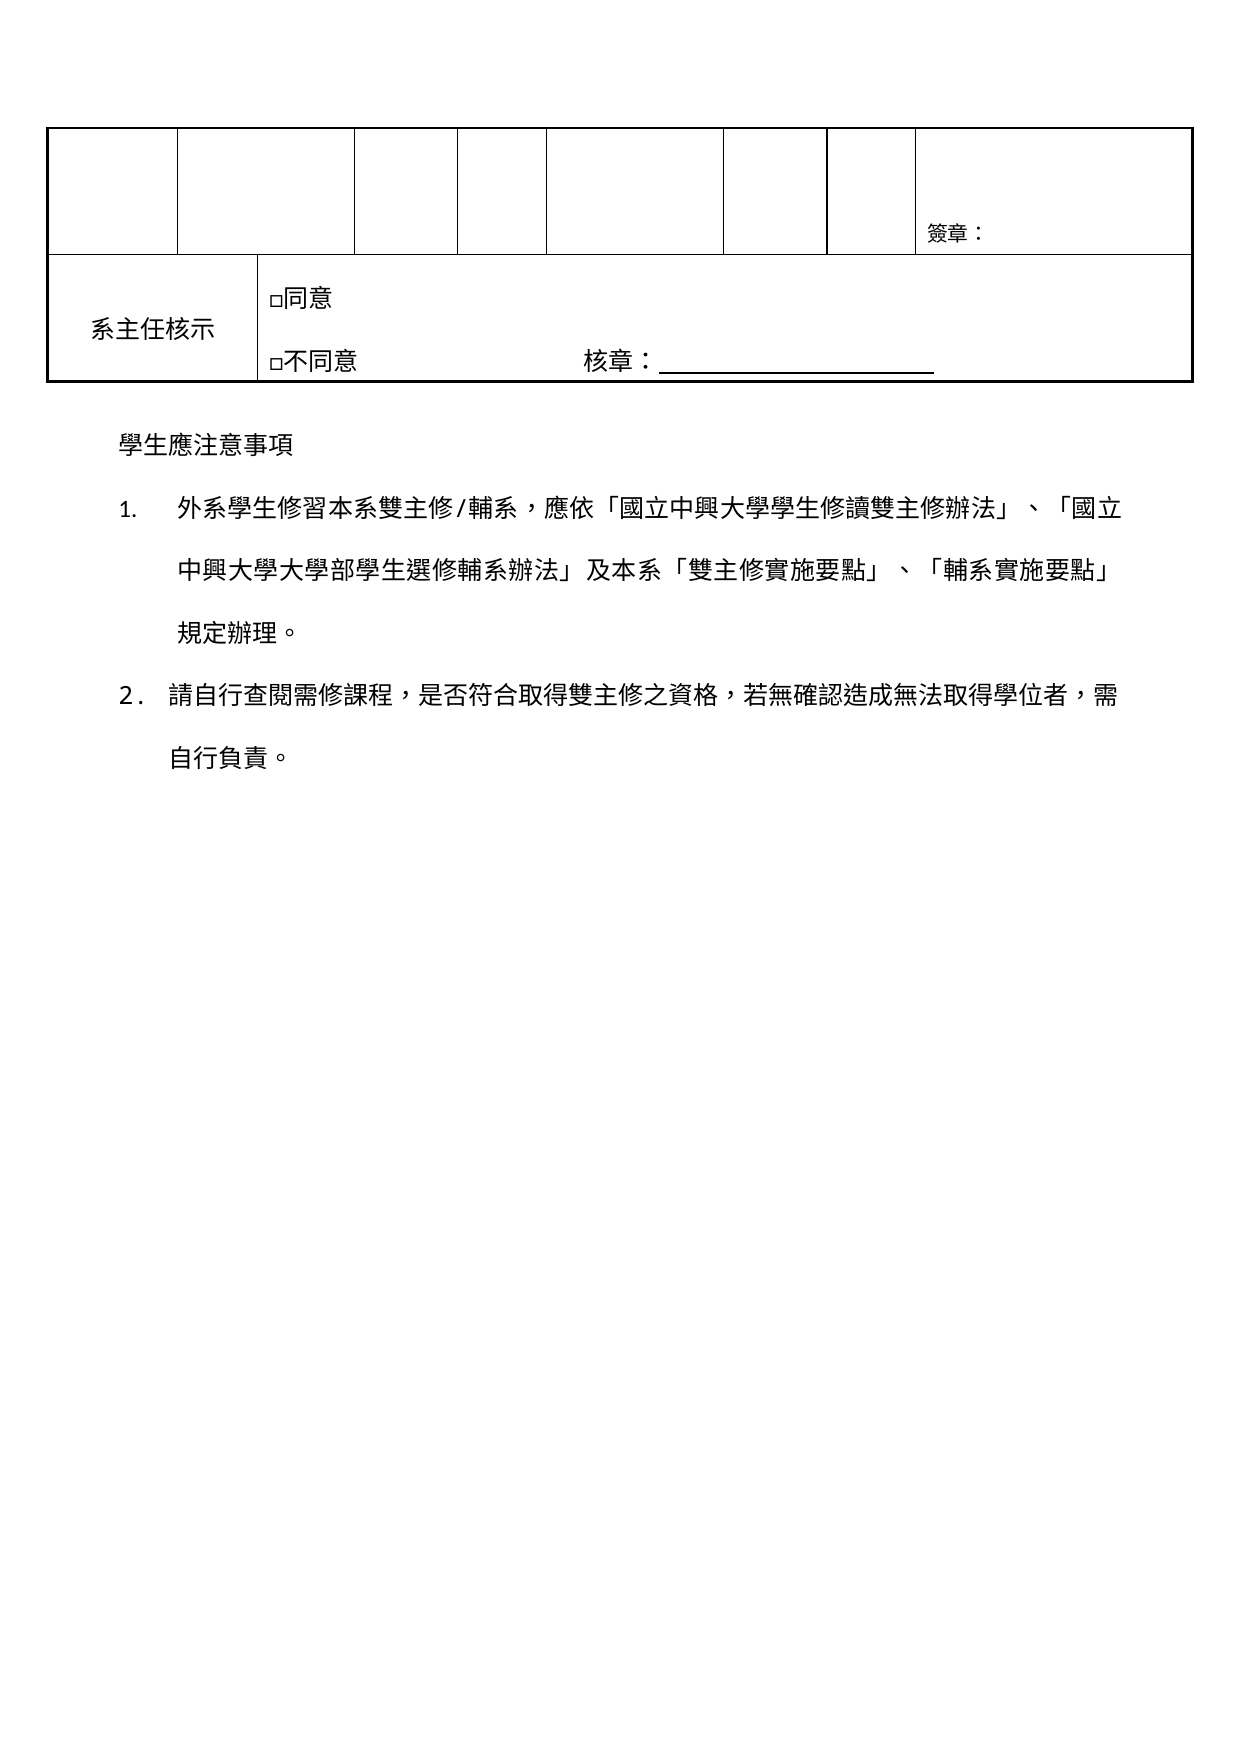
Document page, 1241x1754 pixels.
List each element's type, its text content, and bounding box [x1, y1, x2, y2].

table_cell 簽章： [916, 129, 1191, 253]
text 學生應注意事項 [118, 402, 1122, 464]
table_cell [547, 129, 723, 253]
table_cell [355, 129, 457, 253]
table_cell [178, 129, 354, 253]
table_cell 系主任核示 [49, 255, 257, 380]
list 請自行查閱需修課程，是否符合取得雙主修之資格，若無確認造成無法取得學位者，需自行負責。 [118, 652, 1122, 777]
list 外系學生修習本系雙主修/輔系，應依「國立中興大學學生修讀雙主修辦法」、「國立中興大學大學部學生選修輔系辦法」及本系「雙主修實施要點」、「輔系實施要點」規定辦理。 [118, 464, 1122, 652]
table_cell [724, 129, 826, 253]
table_cell [828, 129, 915, 253]
table_cell [458, 129, 546, 253]
table_cell [49, 129, 177, 253]
table_cell □同意 □不同意 核章： [258, 255, 1191, 380]
